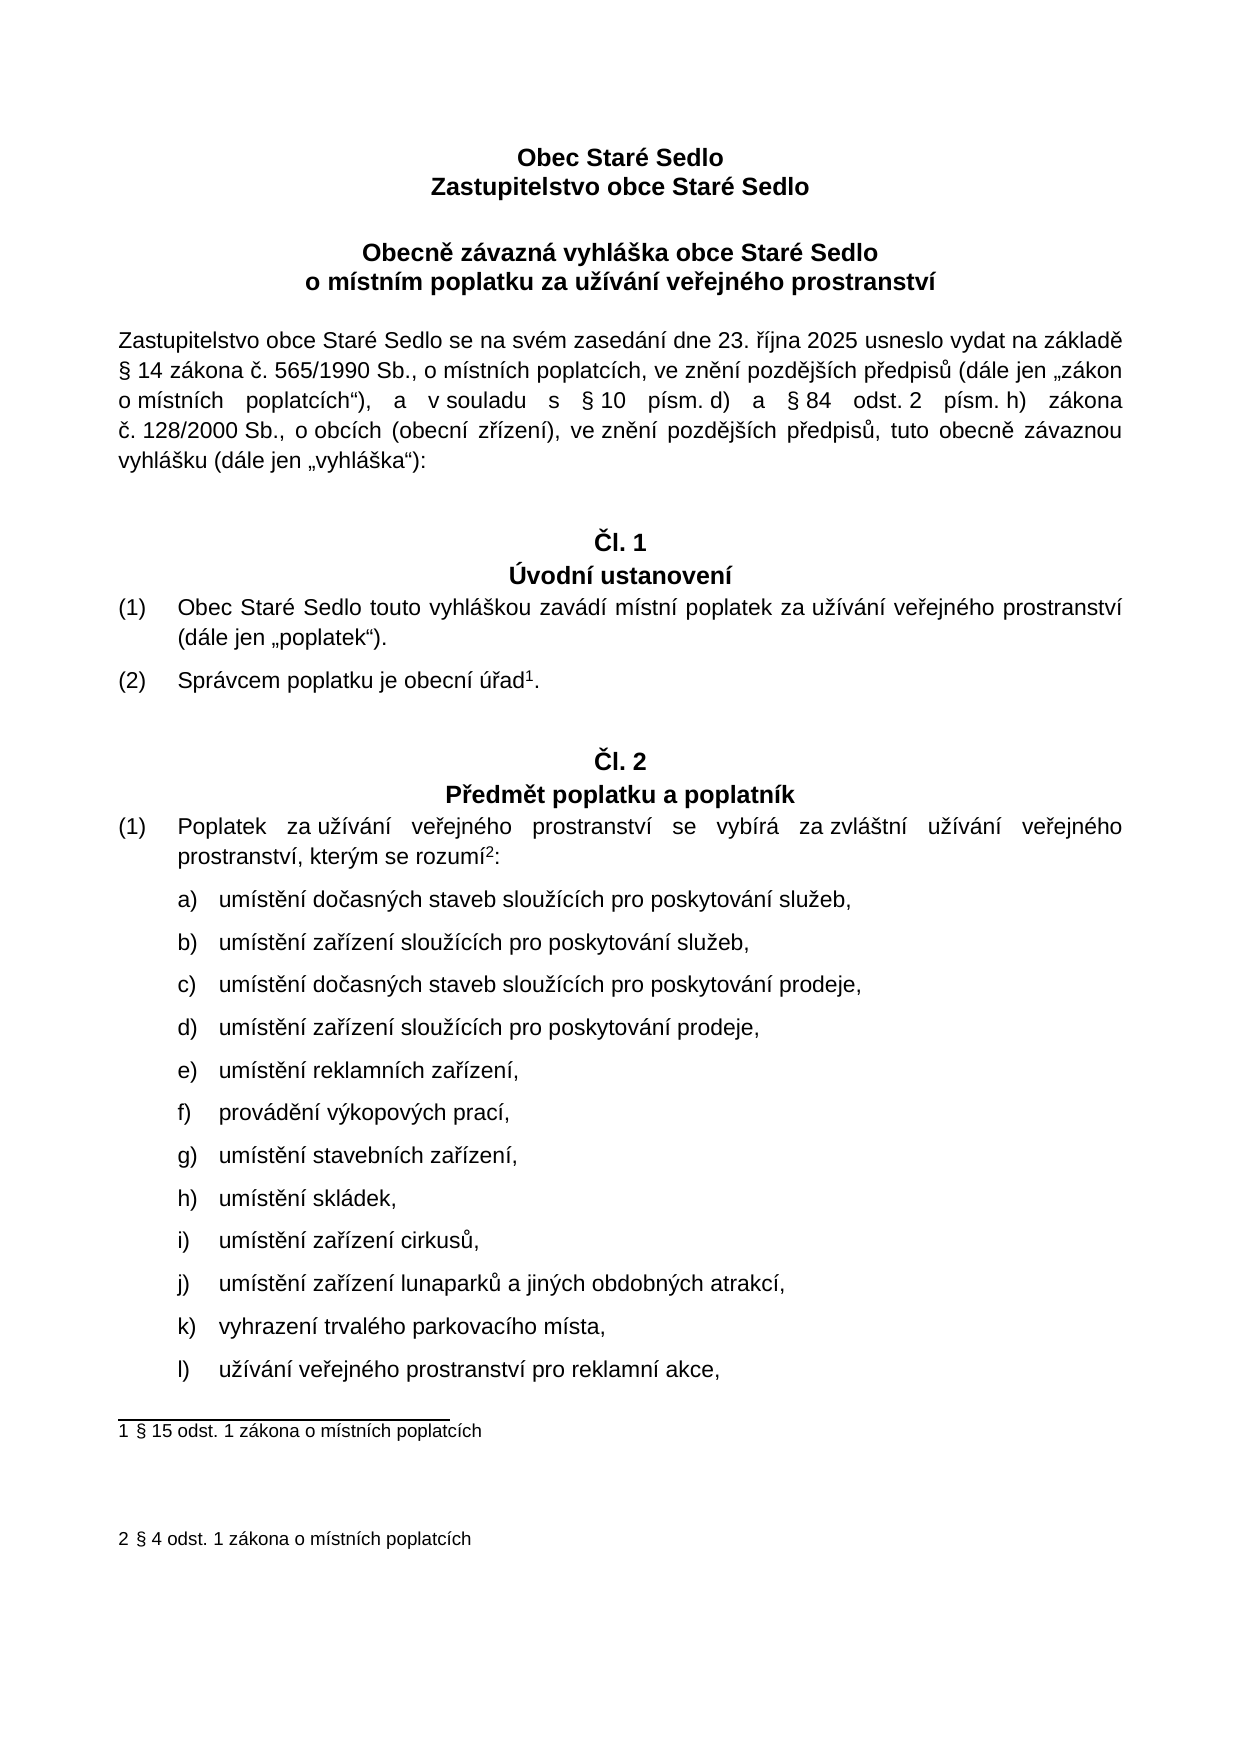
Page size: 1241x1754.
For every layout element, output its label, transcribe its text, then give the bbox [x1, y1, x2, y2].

list umístění zařízení sloužících pro poskytování služeb, [177, 928, 1122, 955]
subtitle Čl. 2 Předmět poplatku a poplatník [118, 747, 1122, 809]
list vyhrazení trvalého parkovacího místa, [177, 1313, 1122, 1339]
list umístění skládek, [177, 1185, 1122, 1211]
list § 15 odst. 1 zákona o místních poplatcích [118, 1420, 1122, 1441]
subtitle Čl. 1 Úvodní ustanovení [118, 528, 1122, 589]
list umístění dočasných staveb sloužících pro poskytování prodeje, [177, 971, 1122, 998]
list užívání veřejného prostranství pro reklamní akce, [177, 1356, 1122, 1382]
list umístění zařízení cirkusů, [177, 1227, 1122, 1254]
list umístění dočasných staveb sloužících pro poskytování služeb, [177, 886, 1122, 912]
list § 4 odst. 1 zákona o místních poplatcích [118, 1528, 1122, 1549]
list provádění výkopových prací, [177, 1099, 1122, 1126]
list umístění zařízení lunaparků a jiných obdobných atrakcí, [177, 1270, 1122, 1297]
list Obec Staré Sedlo touto vyhláškou zavádí místní poplatek za užívání veřejného prostranství (dále jen „poplatek“). [118, 594, 1122, 650]
list umístění reklamních zařízení, [177, 1057, 1122, 1083]
text Obec Staré Sedlo Zastupitelstvo obce Staré Sedlo [118, 143, 1122, 201]
text Zastupitelstvo obce Staré Sedlo se na svém zasedání dne 23. října 2025 usneslo vydat na základě § 14 zákona č. 565/1990 Sb., o místních poplatcích, ve znění pozdějších předpisů (dále jen „zákon o místních poplatcích“), a v souladu s § 10 písm. d) a § 84 odst. 2 písm. h) zákona č. 128/2000 Sb., o obcích (obecní zřízení), ve znění pozdějších předpisů, tuto obecně závaznou vyhlášku (dále jen „vyhláška“): [118, 327, 1122, 474]
list Správcem poplatku je obecní úřad. [118, 667, 1122, 693]
list Poplatek za užívání veřejného prostranství se vybírá za zvláštní užívání veřejného prostranství, kterým se rozumí: [118, 813, 1122, 869]
subtitle Obecně závazná vyhláška obce Staré Sedlo o místním poplatku za užívání veřejného prostranství [118, 238, 1122, 295]
list umístění zařízení sloužících pro poskytování prodeje, [177, 1014, 1122, 1040]
list umístění stavebních zařízení, [177, 1142, 1122, 1168]
